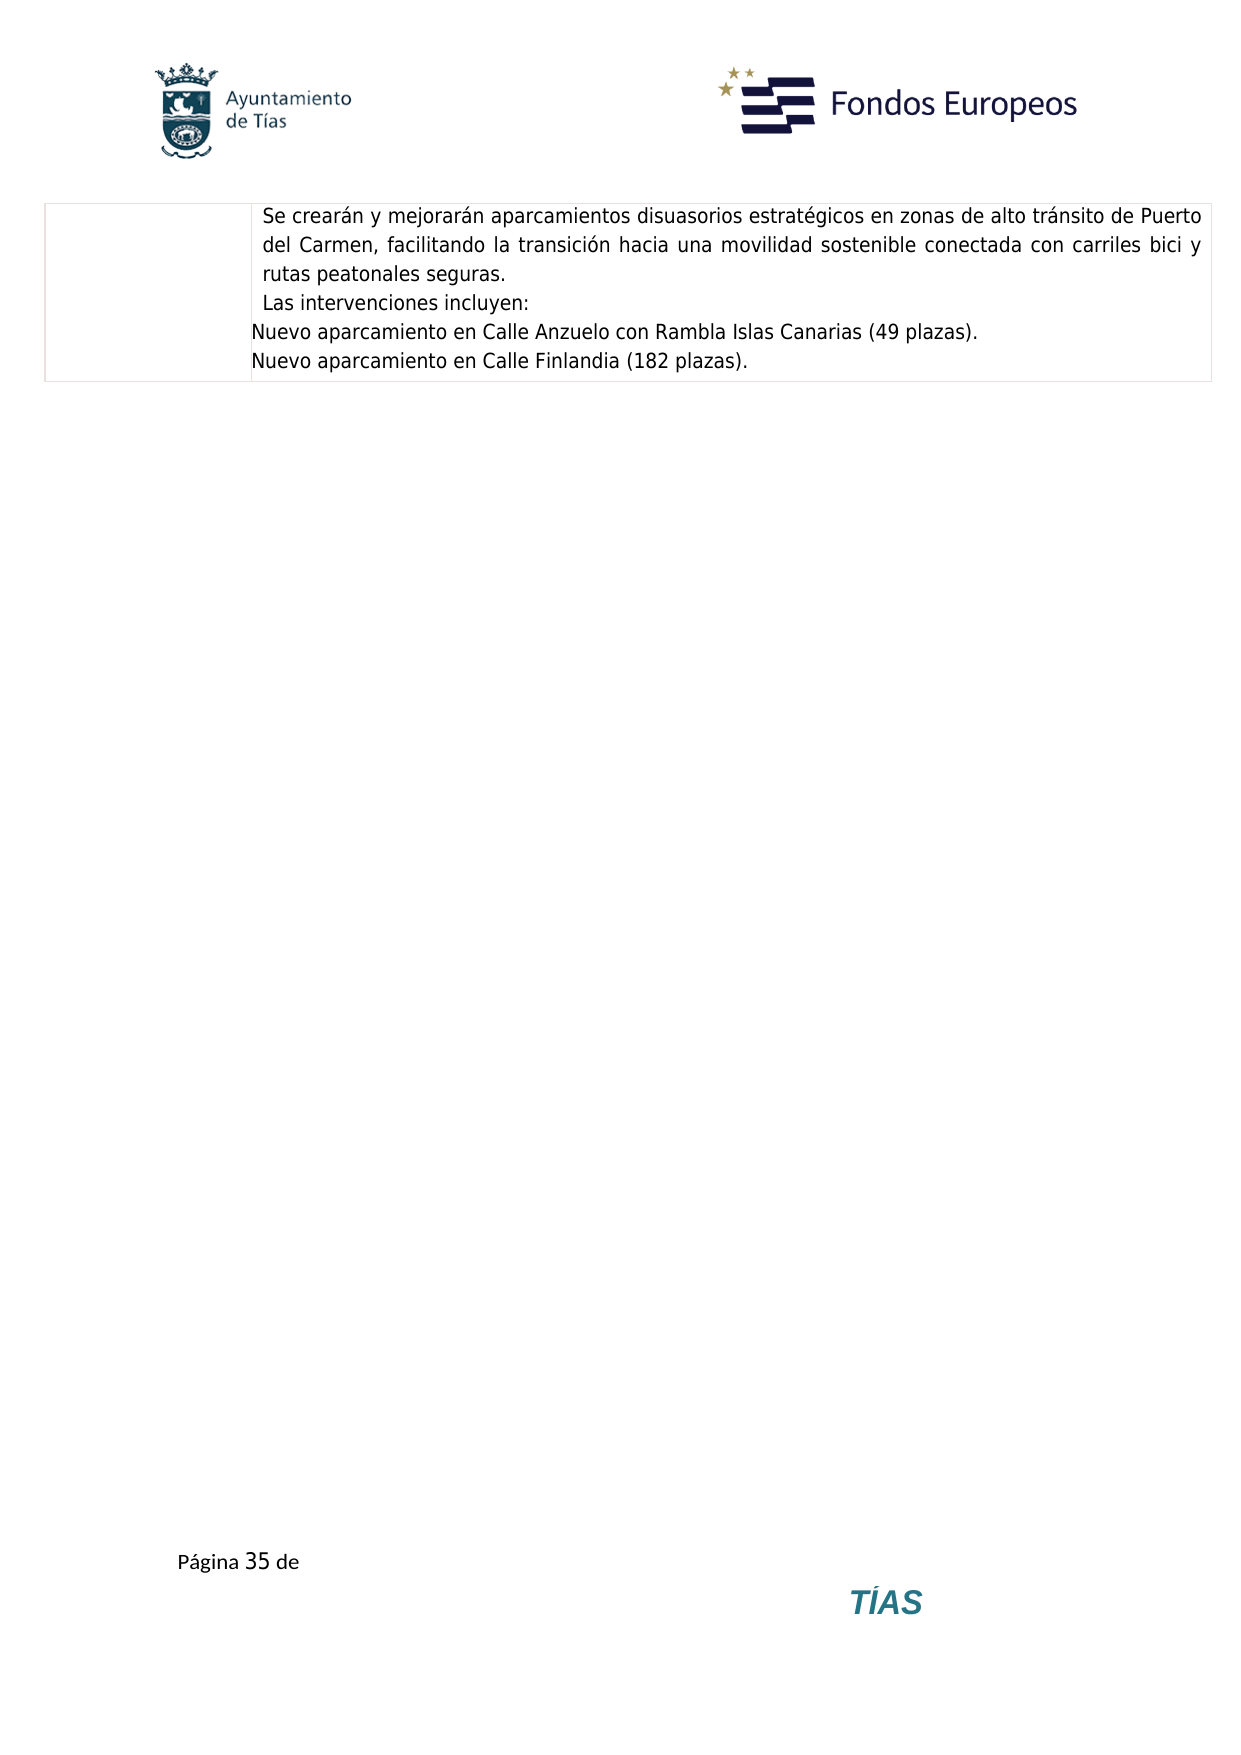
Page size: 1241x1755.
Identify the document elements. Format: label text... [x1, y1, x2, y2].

table_cell [46, 204, 251, 381]
table_cell Se crearán y mejorarán aparcamientos disuasorios estratégicos en zonas de alto tránsito de Puerto del Carmen, facilitando la transición hacia una movilidad sostenible conectada con carriles bici y rutas peatonales seguras. Las intervenciones incluyen: Nuevo aparcamiento en Calle Anzuelo con Rambla Islas Canarias (49 plazas). Nuevo aparcamiento en Calle Finlandia (182 plazas). [252, 204, 1211, 381]
